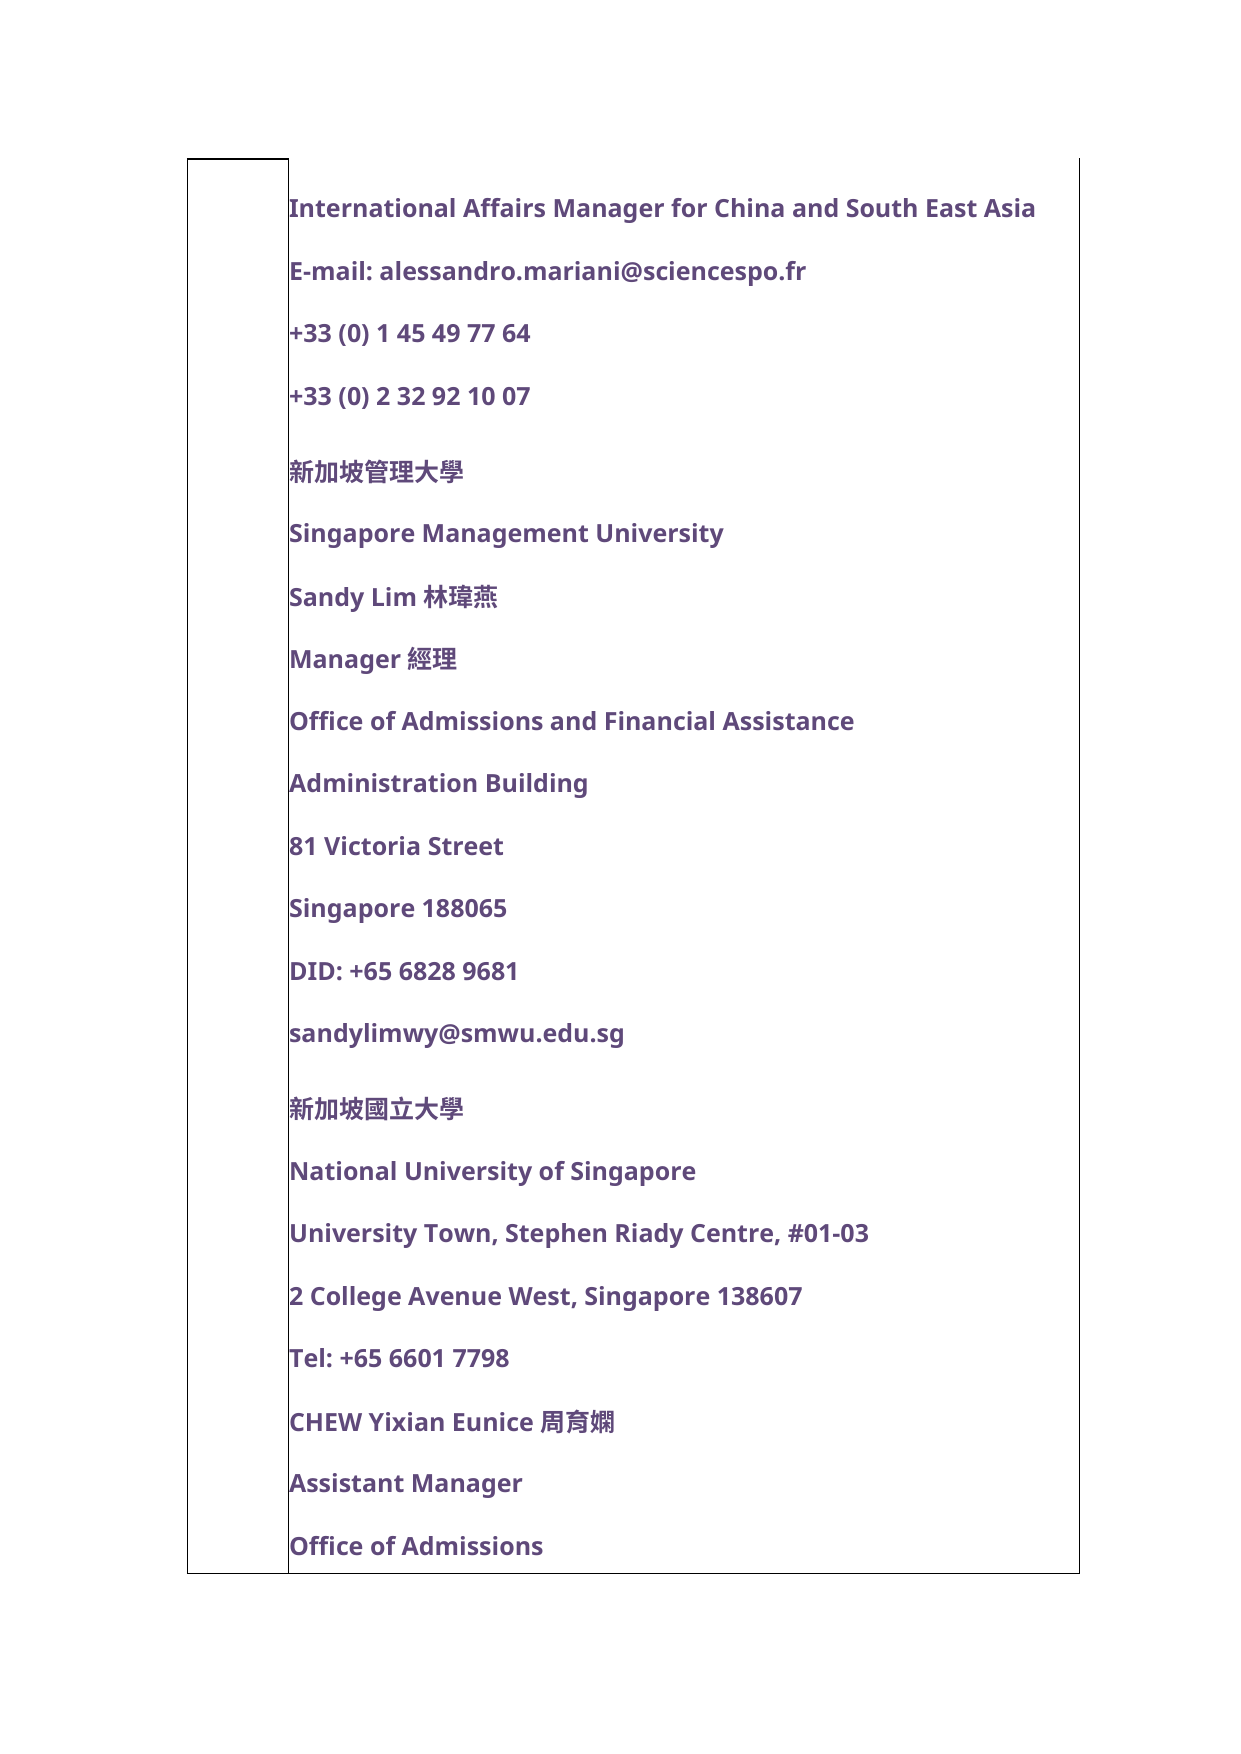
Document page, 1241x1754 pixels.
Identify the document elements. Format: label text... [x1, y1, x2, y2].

table_cell [188, 1060, 288, 1572]
table_cell 新加坡管理大學 Singapore Management University Sandy Lim 林瑋燕 Manager 經理 Office of Admissions and Financial Assistance Administration Building 81 Victoria Street Singapore 188065 DID: +65 6828 9681 sandylimwy@smwu.edu.sg [289, 423, 1079, 1060]
table_cell International Affairs Manager for China and South East Asia E-mail: alessandro.mariani@sciencespo.fr +33 (0) 1 45 49 77 64 +33 (0) 2 32 92 10 07 [289, 158, 1079, 422]
table_cell 新加坡國立大學 National University of Singapore University Town, Stephen Riady Centre, #01-03 2 College Avenue West, Singapore 138607 Tel: +65 6601 7798 CHEW Yixian Eunice 周育嫻 Assistant Manager Office of Admissions [289, 1060, 1079, 1572]
table_cell [188, 160, 288, 422]
table_cell [188, 423, 288, 1060]
